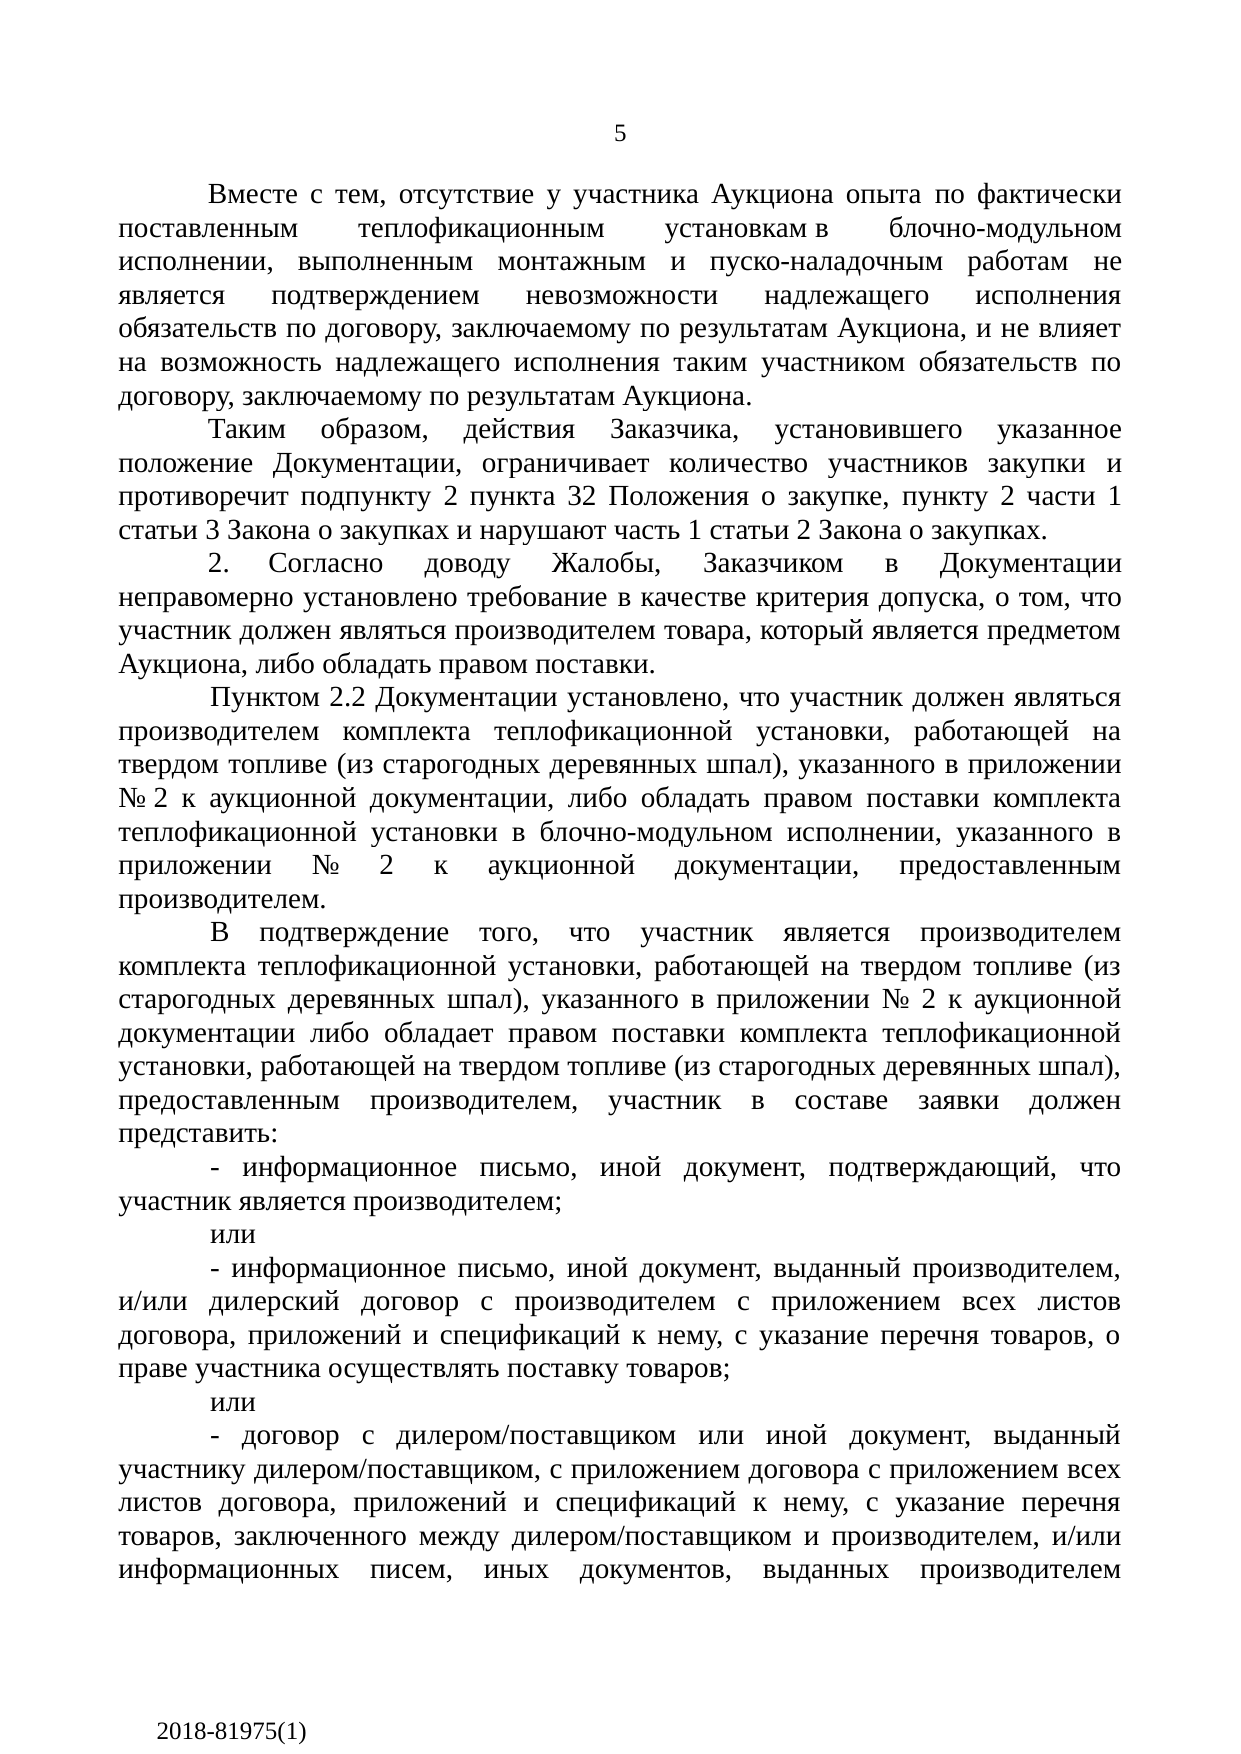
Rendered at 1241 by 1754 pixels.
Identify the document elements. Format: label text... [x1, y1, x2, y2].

text - договор с дилером/поставщиком или иной документ, выданный участнику дилером/поставщиком, с приложением договора с приложением всех листов договора, приложений и спецификаций к нему, с указание перечня товаров, заключенного между дилером/поставщиком и производителем, и/или информационных писем, иных документов, выданных производителем [118, 1417, 1122, 1585]
text или [118, 1384, 1122, 1417]
list Согласно доводу Жалобы, Заказчиком в Документации неправомерно установлено требование в качестве критерия допуска, о том, что участник должен являться производителем товара, который является предметом Аукциона, либо обладать правом поставки. [118, 545, 1122, 679]
text - информационное письмо, иной документ, подтверждающий, что участник является производителем; [118, 1149, 1122, 1216]
text Пунктом 2.2 Документации установлено, что участник должен являться производителем комплекта теплофикационной установки, работающей на твердом топливе (из старогодных деревянных шпал), указанного в приложении № 2 к аукционной документации, либо обладать правом поставки комплекта теплофикационной установки в блочно-модульном исполнении, указанного в приложении № 2 к аукционной документации, предоставленным производителем. [118, 679, 1122, 914]
text В подтверждение того, что участник является производителем комплекта теплофикационной установки, работающей на твердом топливе (из старогодных деревянных шпал), указанного в приложении № 2 к аукционной документации либо обладает правом поставки комплекта теплофикационной установки, работающей на твердом топливе (из старогодных деревянных шпал), предоставленным производителем, участник в составе заявки должен представить: [118, 914, 1122, 1149]
text или [118, 1216, 1122, 1250]
text - информационное письмо, иной документ, выданный производителем, и/или дилерский договор с производителем с приложением всех листов договора, приложений и спецификаций к нему, с указание перечня товаров, о праве участника осуществлять поставку товаров; [118, 1250, 1122, 1384]
text Вместе с тем, отсутствие у участника Аукциона опыта по фактически поставленным теплофикационным установкам в блочно-модульном исполнении, выполненным монтажным и пуско-наладочным работам не является подтверждением невозможности надлежащего исполнения обязательств по договору, заключаемому по результатам Аукциона, и не влияет на возможность надлежащего исполнения таким участником обязательств по договору, заключаемому по результатам Аукциона. [118, 176, 1122, 411]
text Таким образом, действия Заказчика, установившего указанное положение Документации, ограничивает количество участников закупки и противоречит подпункту 2 пункта 32 Положения о закупке, пункту 2 части 1 статьи 3 Закона о закупках и нарушают часть 1 статьи 2 Закона о закупках. [118, 411, 1122, 545]
